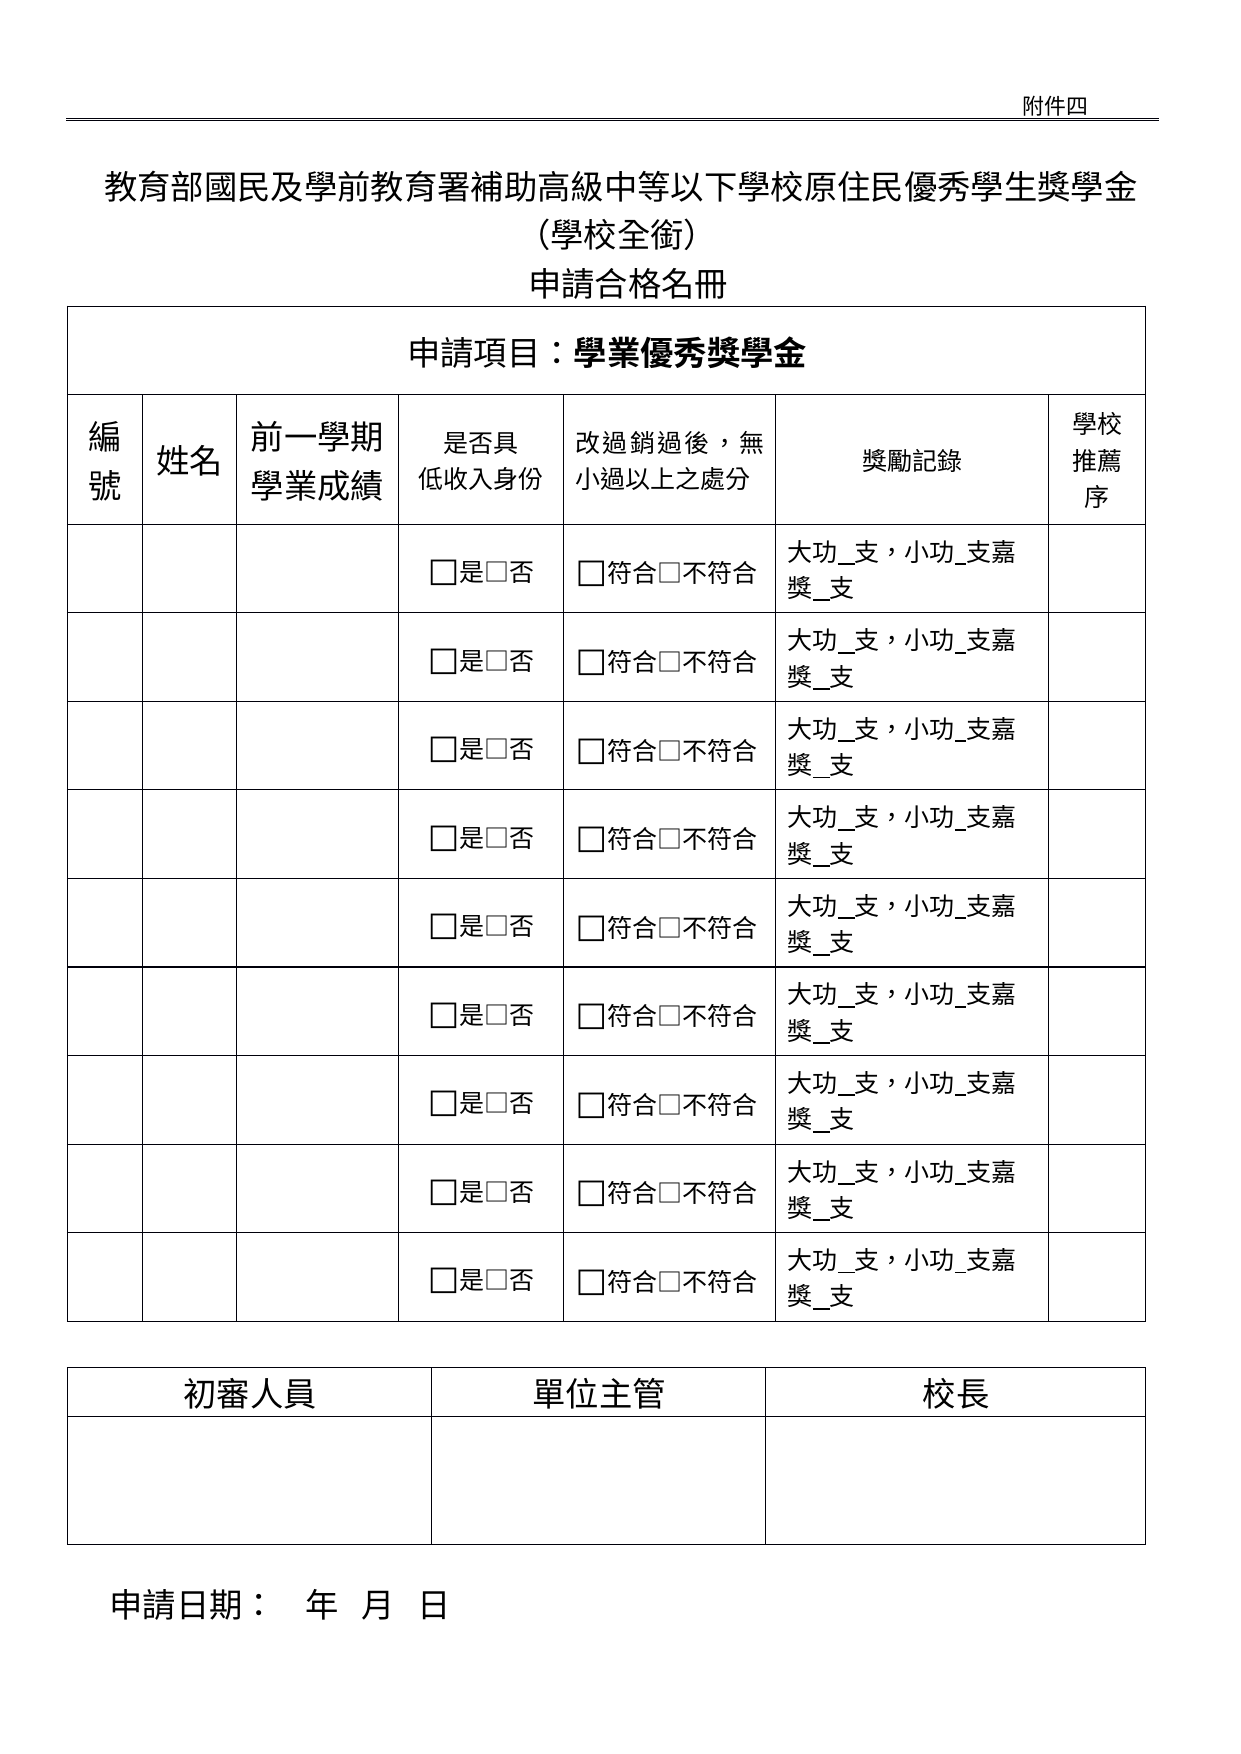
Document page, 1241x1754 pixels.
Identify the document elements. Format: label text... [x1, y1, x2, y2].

table_cell [1049, 702, 1145, 789]
table_cell [143, 1233, 236, 1321]
table_header 申請項目：學業優秀獎學金 [68, 307, 1145, 394]
table_cell □符合□不符合 [564, 525, 775, 612]
table_cell [237, 613, 398, 701]
table_cell □是□否 [399, 968, 563, 1055]
table_cell [237, 968, 398, 1055]
table_cell 大功 支，小功 支嘉獎 支 [776, 879, 1048, 966]
table_cell [143, 613, 236, 701]
table_cell □符合□不符合 [564, 1233, 775, 1321]
text 申請日期： 年 月 日 [109, 1579, 1146, 1627]
table_cell 是否具 低收入身份 [399, 395, 563, 524]
table_cell [143, 879, 236, 966]
table_cell □是□否 [399, 525, 563, 612]
table_cell □符合□不符合 [564, 879, 775, 966]
table_cell □是□否 [399, 1056, 563, 1143]
table_cell [237, 1233, 398, 1321]
list 教育部國民及學前教育署補助高級中等以下學校原住民優秀學生獎學金 [95, 161, 1146, 209]
table_cell [237, 790, 398, 878]
table_cell □符合□不符合 [564, 790, 775, 878]
table_cell [1049, 1145, 1145, 1232]
table_cell [1049, 879, 1145, 966]
table_cell 大功 支，小功 支嘉獎 支 [776, 1145, 1048, 1232]
table_cell 改過銷過後，無小過以上之處分 [564, 395, 775, 524]
table_cell [143, 968, 236, 1055]
table_cell 大功 支，小功 支嘉獎 支 [776, 1056, 1048, 1143]
table_cell 大功 支，小功 支嘉獎 支 [776, 790, 1048, 878]
table_cell 大功 支，小功 支嘉獎 支 [776, 525, 1048, 612]
table_cell 大功 支，小功 支嘉獎 支 [776, 613, 1048, 701]
table_cell □符合□不符合 [564, 613, 775, 701]
table_cell [143, 1145, 236, 1232]
table_cell □符合□不符合 [564, 1056, 775, 1143]
table_cell [68, 613, 142, 701]
table_cell [68, 790, 142, 878]
table_cell [68, 1233, 142, 1321]
table_cell [1049, 1056, 1145, 1143]
table_cell 前一學期 學業成績 [237, 395, 398, 524]
table_cell 大功 支，小功 支嘉獎 支 [776, 1233, 1048, 1321]
table_cell [68, 1417, 431, 1544]
table_cell [66, 121, 1159, 161]
table_cell 學校推薦序 [1049, 395, 1145, 524]
table_cell 獎勵記錄 [776, 395, 1048, 524]
table_cell [68, 525, 142, 612]
table_cell [237, 702, 398, 789]
table_cell 編號 [68, 395, 142, 524]
table_cell [1049, 790, 1145, 878]
table_cell 大功 支，小功 支嘉獎 支 [776, 968, 1048, 1055]
table_header 初審人員 [68, 1368, 431, 1416]
table_cell □是□否 [399, 702, 563, 789]
table_header 單位主管 [432, 1368, 765, 1416]
table_cell [68, 879, 142, 966]
table_cell [766, 1417, 1145, 1544]
table_cell [143, 1056, 236, 1143]
table_cell [1049, 525, 1145, 612]
table_cell [68, 702, 142, 789]
table_cell □是□否 [399, 613, 563, 701]
table_cell □是□否 [399, 790, 563, 878]
table_cell [237, 1056, 398, 1143]
table_cell 姓名 [143, 395, 236, 524]
table_cell □是□否 [399, 879, 563, 966]
table_cell □是□否 [399, 1145, 563, 1232]
list 申請合格名冊 [109, 257, 1146, 306]
table_cell [432, 1417, 765, 1544]
table_cell [1049, 613, 1145, 701]
table_cell [68, 968, 142, 1055]
table_cell [143, 790, 236, 878]
table_cell [237, 525, 398, 612]
table_cell □是□否 [399, 1233, 563, 1321]
table_cell □符合□不符合 [564, 1145, 775, 1232]
table_cell [237, 1145, 398, 1232]
table_cell [68, 1056, 142, 1143]
table_header 校長 [766, 1368, 1145, 1416]
list （學校全銜） [95, 209, 1146, 257]
table_cell 大功 支，小功 支嘉獎 支 [776, 702, 1048, 789]
table_cell [1049, 968, 1145, 1055]
table_cell [68, 1145, 142, 1232]
text 附件四 [1022, 89, 1105, 118]
table_cell [143, 702, 236, 789]
table_cell [143, 525, 236, 612]
table_cell [1049, 1233, 1145, 1321]
table_cell □符合□不符合 [564, 702, 775, 789]
table_cell [237, 879, 398, 966]
table_cell □符合□不符合 [564, 968, 775, 1055]
